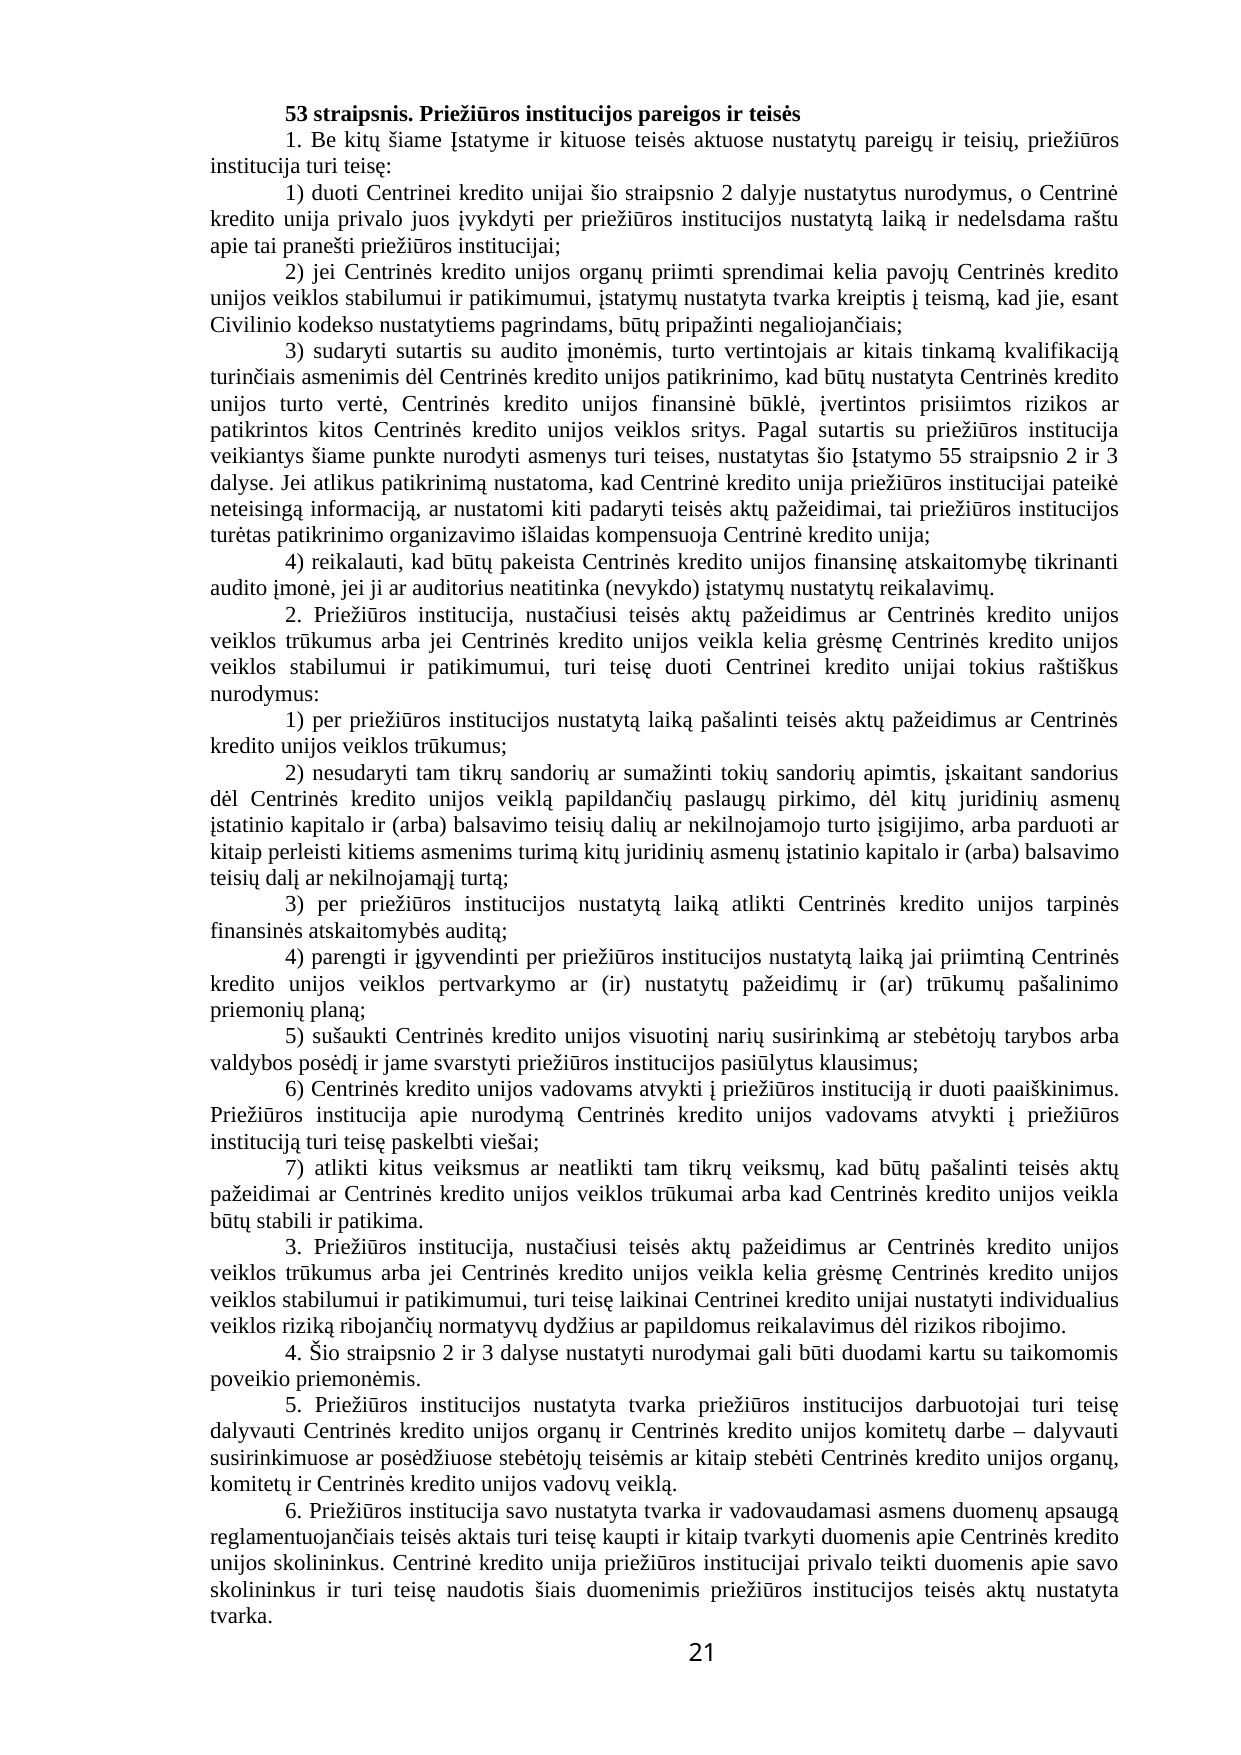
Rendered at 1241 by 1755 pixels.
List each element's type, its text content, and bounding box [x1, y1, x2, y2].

text 1. Be kitų šiame Įstatyme ir kituose teisės aktuose nustatytų pareigų ir teisių, priežiūros institucija turi teisę: [210, 126, 1120, 179]
text 53 straipsnis. Priežiūros institucijos pareigos ir teisės [210, 100, 1120, 126]
text 7) atlikti kitus veiksmus ar neatlikti tam tikrų veiksmų, kad būtų pašalinti teisės aktų pažeidimai ar Centrinės kredito unijos veiklos trūkumai arba kad Centrinės kredito unijos veikla būtų stabili ir patikima. [210, 1154, 1120, 1233]
text 2) nesudaryti tam tikrų sandorių ar sumažinti tokių sandorių apimtis, įskaitant sandorius dėl Centrinės kredito unijos veiklą papildančių paslaugų pirkimo, dėl kitų juridinių asmenų įstatinio kapitalo ir (arba) balsavimo teisių dalių ar nekilnojamojo turto įsigijimo, arba parduoti ar kitaip perleisti kitiems asmenims turimą kitų juridinių asmenų įstatinio kapitalo ir (arba) balsavimo teisių dalį ar nekilnojamąjį turtą; [210, 759, 1120, 891]
text 1) per priežiūros institucijos nustatytą laiką pašalinti teisės aktų pažeidimus ar Centrinės kredito unijos veiklos trūkumus; [210, 706, 1120, 759]
text 3) per priežiūros institucijos nustatytą laiką atlikti Centrinės kredito unijos tarpinės finansinės atskaitomybės auditą; [210, 891, 1120, 943]
text 2) jei Centrinės kredito unijos organų priimti sprendimai kelia pavojų Centrinės kredito unijos veiklos stabilumui ir patikimumui, įstatymų nustatyta tvarka kreiptis į teismą, kad jie, esant Civilinio kodekso nustatytiems pagrindams, būtų pripažinti negaliojančiais; [210, 258, 1120, 337]
text 4. Šio straipsnio 2 ir 3 dalyse nustatyti nurodymai gali būti duodami kartu su taikomomis poveikio priemonėmis. [210, 1338, 1120, 1391]
text 6) Centrinės kredito unijos vadovams atvykti į priežiūros instituciją ir duoti paaiškinimus. Priežiūros institucija apie nurodymą Centrinės kredito unijos vadovams atvykti į priežiūros instituciją turi teisę paskelbti viešai; [210, 1075, 1120, 1154]
text 3) sudaryti sutartis su audito įmonėmis, turto vertintojais ar kitais tinkamą kvalifikaciją turinčiais asmenimis dėl Centrinės kredito unijos patikrinimo, kad būtų nustatyta Centrinės kredito unijos turto vertė, Centrinės kredito unijos finansinė būklė, įvertintos prisiimtos rizikos ar patikrintos kitos Centrinės kredito unijos veiklos sritys. Pagal sutartis su priežiūros institucija veikiantys šiame punkte nurodyti asmenys turi teises, nustatytas šio Įstatymo 55 straipsnio 2 ir 3 dalyse. Jei atlikus patikrinimą nustatoma, kad Centrinė kredito unija priežiūros institucijai pateikė neteisingą informaciją, ar nustatomi kiti padaryti teisės aktų pažeidimai, tai priežiūros institucijos turėtas patikrinimo organizavimo išlaidas kompensuoja Centrinė kredito unija; [210, 337, 1120, 548]
text 3. Priežiūros institucija, nustačiusi teisės aktų pažeidimus ar Centrinės kredito unijos veiklos trūkumus arba jei Centrinės kredito unijos veikla kelia grėsmę Centrinės kredito unijos veiklos stabilumui ir patikimumui, turi teisę laikinai Centrinei kredito unijai nustatyti individualius veiklos riziką ribojančių normatyvų dydžius ar papildomus reikalavimus dėl rizikos ribojimo. [210, 1233, 1120, 1338]
text 4) parengti ir įgyvendinti per priežiūros institucijos nustatytą laiką jai priimtiną Centrinės kredito unijos veiklos pertvarkymo ar (ir) nustatytų pažeidimų ir (ar) trūkumų pašalinimo priemonių planą; [210, 943, 1120, 1022]
text 1) duoti Centrinei kredito unijai šio straipsnio 2 dalyje nustatytus nurodymus, o Centrinė kredito unija privalo juos įvykdyti per priežiūros institucijos nustatytą laiką ir nedelsdama raštu apie tai pranešti priežiūros institucijai; [210, 179, 1120, 258]
text 2. Priežiūros institucija, nustačiusi teisės aktų pažeidimus ar Centrinės kredito unijos veiklos trūkumus arba jei Centrinės kredito unijos veikla kelia grėsmę Centrinės kredito unijos veiklos stabilumui ir patikimumui, turi teisę duoti Centrinei kredito unijai tokius raštiškus nurodymus: [210, 601, 1120, 706]
text 4) reikalauti, kad būtų pakeista Centrinės kredito unijos finansinę atskaitomybę tikrinanti audito įmonė, jei ji ar auditorius neatitinka (nevykdo) įstatymų nustatytų reikalavimų. [210, 548, 1120, 601]
text 6. Priežiūros institucija savo nustatyta tvarka ir vadovaudamasi asmens duomenų apsaugą reglamentuojančiais teisės aktais turi teisę kaupti ir kitaip tvarkyti duomenis apie Centrinės kredito unijos skolininkus. Centrinė kredito unija priežiūros institucijai privalo teikti duomenis apie savo skolininkus ir turi teisę naudotis šiais duomenimis priežiūros institucijos teisės aktų nustatyta tvarka. [210, 1497, 1120, 1628]
text 5) sušaukti Centrinės kredito unijos visuotinį narių susirinkimą ar stebėtojų tarybos arba valdybos posėdį ir jame svarstyti priežiūros institucijos pasiūlytus klausimus; [210, 1022, 1120, 1075]
text 5. Priežiūros institucijos nustatyta tvarka priežiūros institucijos darbuotojai turi teisę dalyvauti Centrinės kredito unijos organų ir Centrinės kredito unijos komitetų darbe – dalyvauti susirinkimuose ar posėdžiuose stebėtojų teisėmis ar kitaip stebėti Centrinės kredito unijos organų, komitetų ir Centrinės kredito unijos vadovų veiklą. [210, 1391, 1120, 1497]
